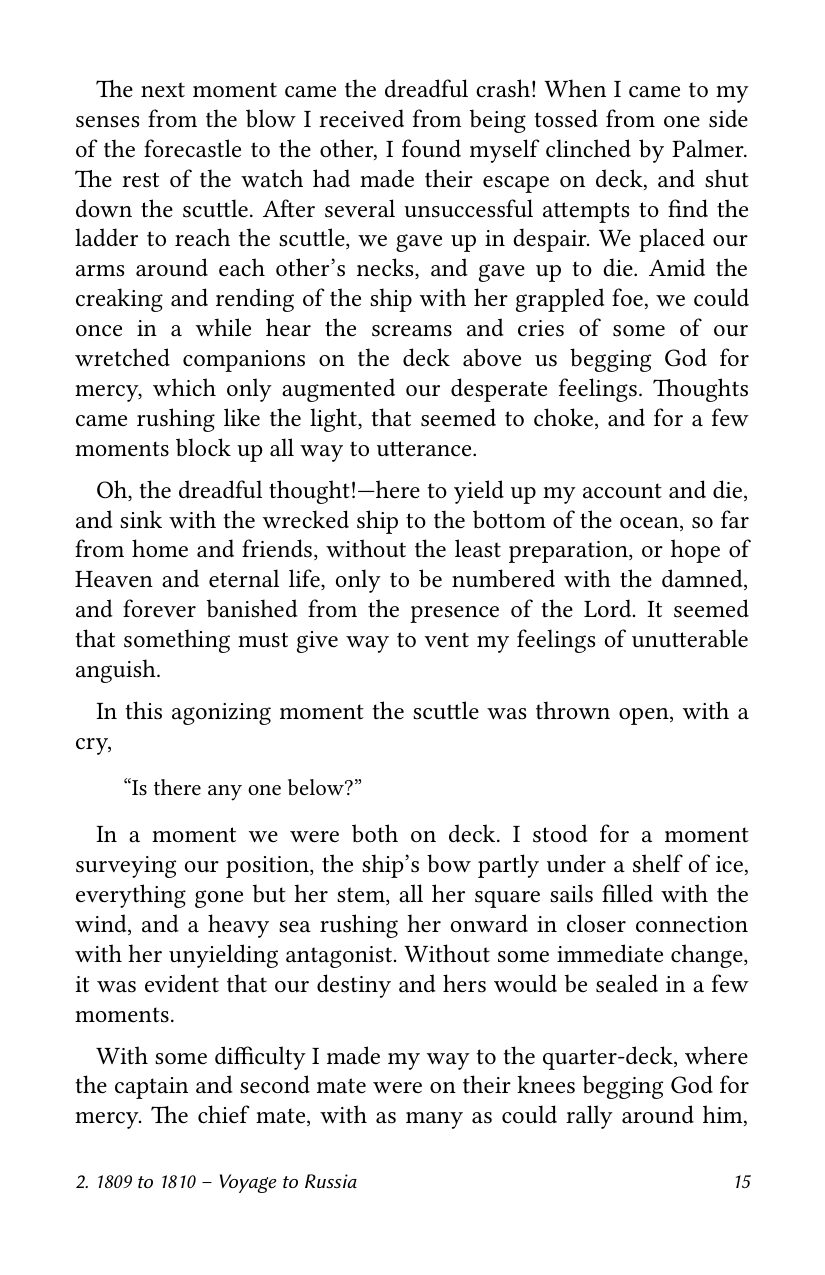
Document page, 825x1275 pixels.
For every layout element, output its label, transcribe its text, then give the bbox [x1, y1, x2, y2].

text The next moment came the dreadful crash! When I came to my senses from the blow I received from being tossed from one side of the forecastle to the other, I found myself clinched by Palmer. The rest of the watch had made their escape on deck, and shut down the scuttle. After several unsuccessful attempts to find the ladder to reach the scuttle, we gave up in despair. We placed our arms around each other’s necks, and gave up to die. Amid the creaking and rending of the ship with her grappled foe, we could once in a while hear the screams and cries of some of our wretched companions on the deck above us begging God for mercy, which only augmented our desperate feelings. Thoughts came rushing like the light, that seemed to choke, and for a few moments block up all way to utterance. [75, 75, 750, 462]
text “Is there any one below?” [105, 775, 720, 801]
text In a moment we were both on deck. I stood for a moment surveying our position, the ship’s bow partly under a shelf of ice, everything gone but her stem, all her square sails filled with the wind, and a heavy sea rushing her onward in closer connection with her unyielding antagonist. Without some immediate change, it was evident that our destiny and hers would be sealed in a few moments. [75, 820, 750, 1028]
text With some difficulty I made my way to the quarter-deck, where the captain and second mate were on their knees begging God for mercy. The chief mate, with as many as could rally around him, [75, 1042, 750, 1130]
text In this agonizing moment the scuttle was thrown open, with a cry, [75, 697, 750, 756]
text Oh, the dreadful thought!—here to yield up my account and die, and sink with the wrecked ship to the bottom of the ocean, so far from home and friends, without the least preparation, or hope of Heaven and eternal life, only to be numbered with the damned, and forever banished from the presence of the Lord. It seemed that something must give way to vent my feelings of unutterable anguish. [75, 476, 750, 684]
